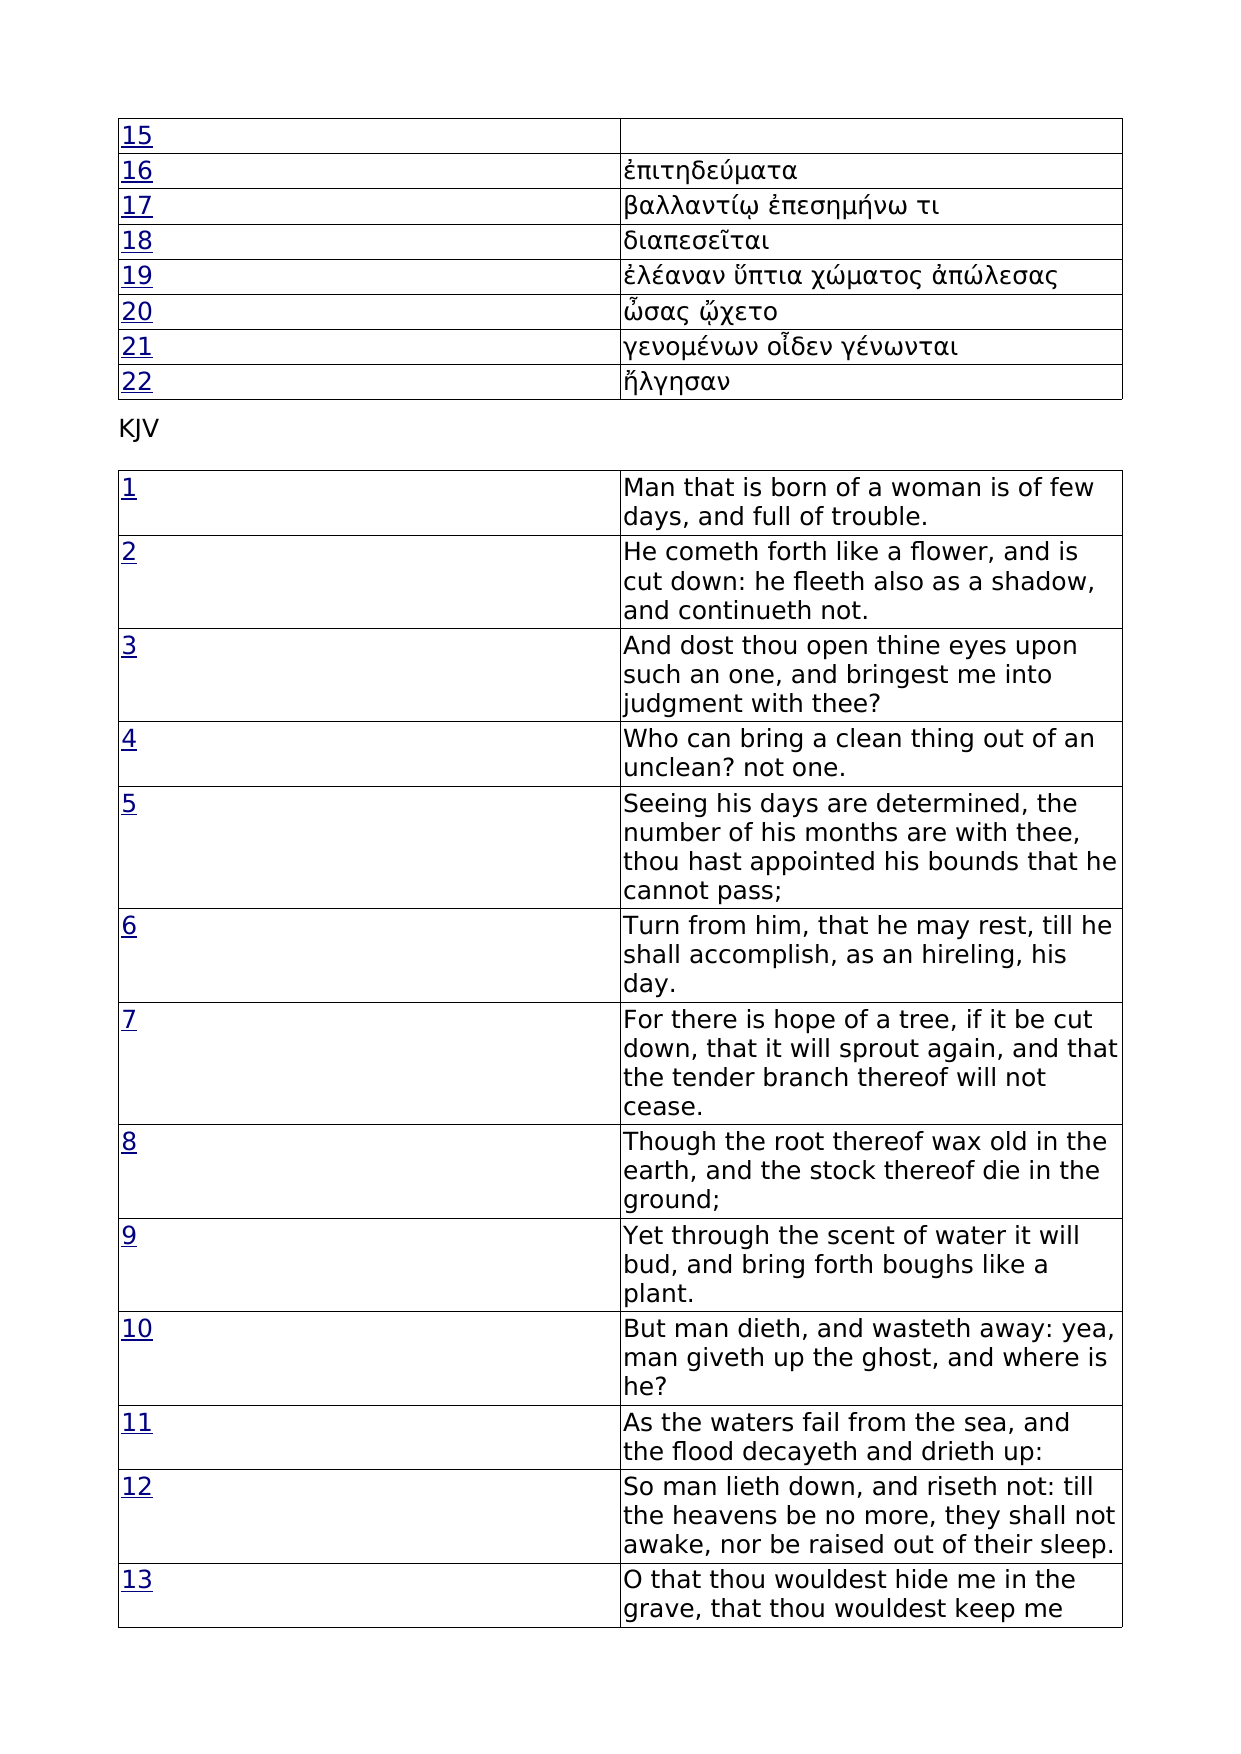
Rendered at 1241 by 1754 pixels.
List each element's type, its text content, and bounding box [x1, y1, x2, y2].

table_cell 4 [119, 722, 620, 786]
table_cell 21 [119, 330, 620, 364]
table_header Man that is born of a woman is of few days, and full of trouble. [621, 471, 1122, 534]
table_cell So man lieth down, and riseth not: till the heavens be no more, they shall not awake, nor be raised out of their sleep. [621, 1470, 1122, 1562]
table_cell 13 [119, 1564, 620, 1627]
table_cell 10 [119, 1312, 620, 1405]
table_cell 22 [119, 365, 620, 399]
table_cell For there is hope of a tree, if it be cut down, that it will sprout again, and that the tender branch thereof will not cease. [621, 1003, 1122, 1124]
table_cell But man dieth, and wasteth away: yea, man giveth up the ghost, and where is he? [621, 1312, 1122, 1405]
text KJV [118, 414, 1122, 443]
table_cell 16 [119, 154, 620, 188]
table_cell And dost thou open thine eyes upon such an one, and bringest me into judgment with thee? [621, 629, 1122, 721]
table_cell Though the root thereof wax old in the earth, and the stock thereof die in the ground; [621, 1125, 1122, 1218]
table_cell Turn from him, that he may rest, till he shall accomplish, as an hireling, his day. [621, 909, 1122, 1002]
table_cell Seeing his days are determined, the number of his months are with thee, thou hast appointed his bounds that he cannot pass; [621, 787, 1122, 908]
table_cell 8 [119, 1125, 620, 1218]
table_cell 15 [119, 119, 620, 153]
table_cell He cometh forth like a flower, and is cut down: he fleeth also as a shadow, and continueth not. [621, 536, 1122, 628]
table_cell 12 [119, 1470, 620, 1562]
table_cell Yet through the scent of water it will bud, and bring forth boughs like a plant. [621, 1219, 1122, 1311]
table_cell 7 [119, 1003, 620, 1124]
table_cell ἤλγησαν [621, 365, 1122, 399]
table_cell 20 [119, 295, 620, 329]
table_cell 11 [119, 1406, 620, 1469]
table_cell 17 [119, 189, 620, 223]
table_cell 19 [119, 260, 620, 294]
table_cell 5 [119, 787, 620, 908]
table_cell 6 [119, 909, 620, 1002]
table_cell ἐλέαναν ὕπτια χώματος ἀπώλεσας [621, 260, 1122, 294]
table_cell Who can bring a clean thing out of an unclean? not one. [621, 722, 1122, 786]
table_cell 2 [119, 536, 620, 628]
table_cell βαλλαντίῳ ἐπεσημήνω τι [621, 189, 1122, 223]
table_header 1 [119, 471, 620, 534]
table_cell γενομένων οἶδεν γένωνται [621, 330, 1122, 364]
table_cell As the waters fail from the sea, and the flood decayeth and drieth up: [621, 1406, 1122, 1469]
table_cell 3 [119, 629, 620, 721]
table_cell O that thou wouldest hide me in the grave, that thou wouldest keep me [621, 1564, 1122, 1627]
table_cell ὦσας ᾤχετο [621, 295, 1122, 329]
table_cell ἐπιτηδεύματα [621, 154, 1122, 188]
table_cell 18 [119, 225, 620, 258]
table_cell διαπεσεῖται [621, 225, 1122, 258]
table_cell 9 [119, 1219, 620, 1311]
table_cell [621, 119, 1122, 153]
